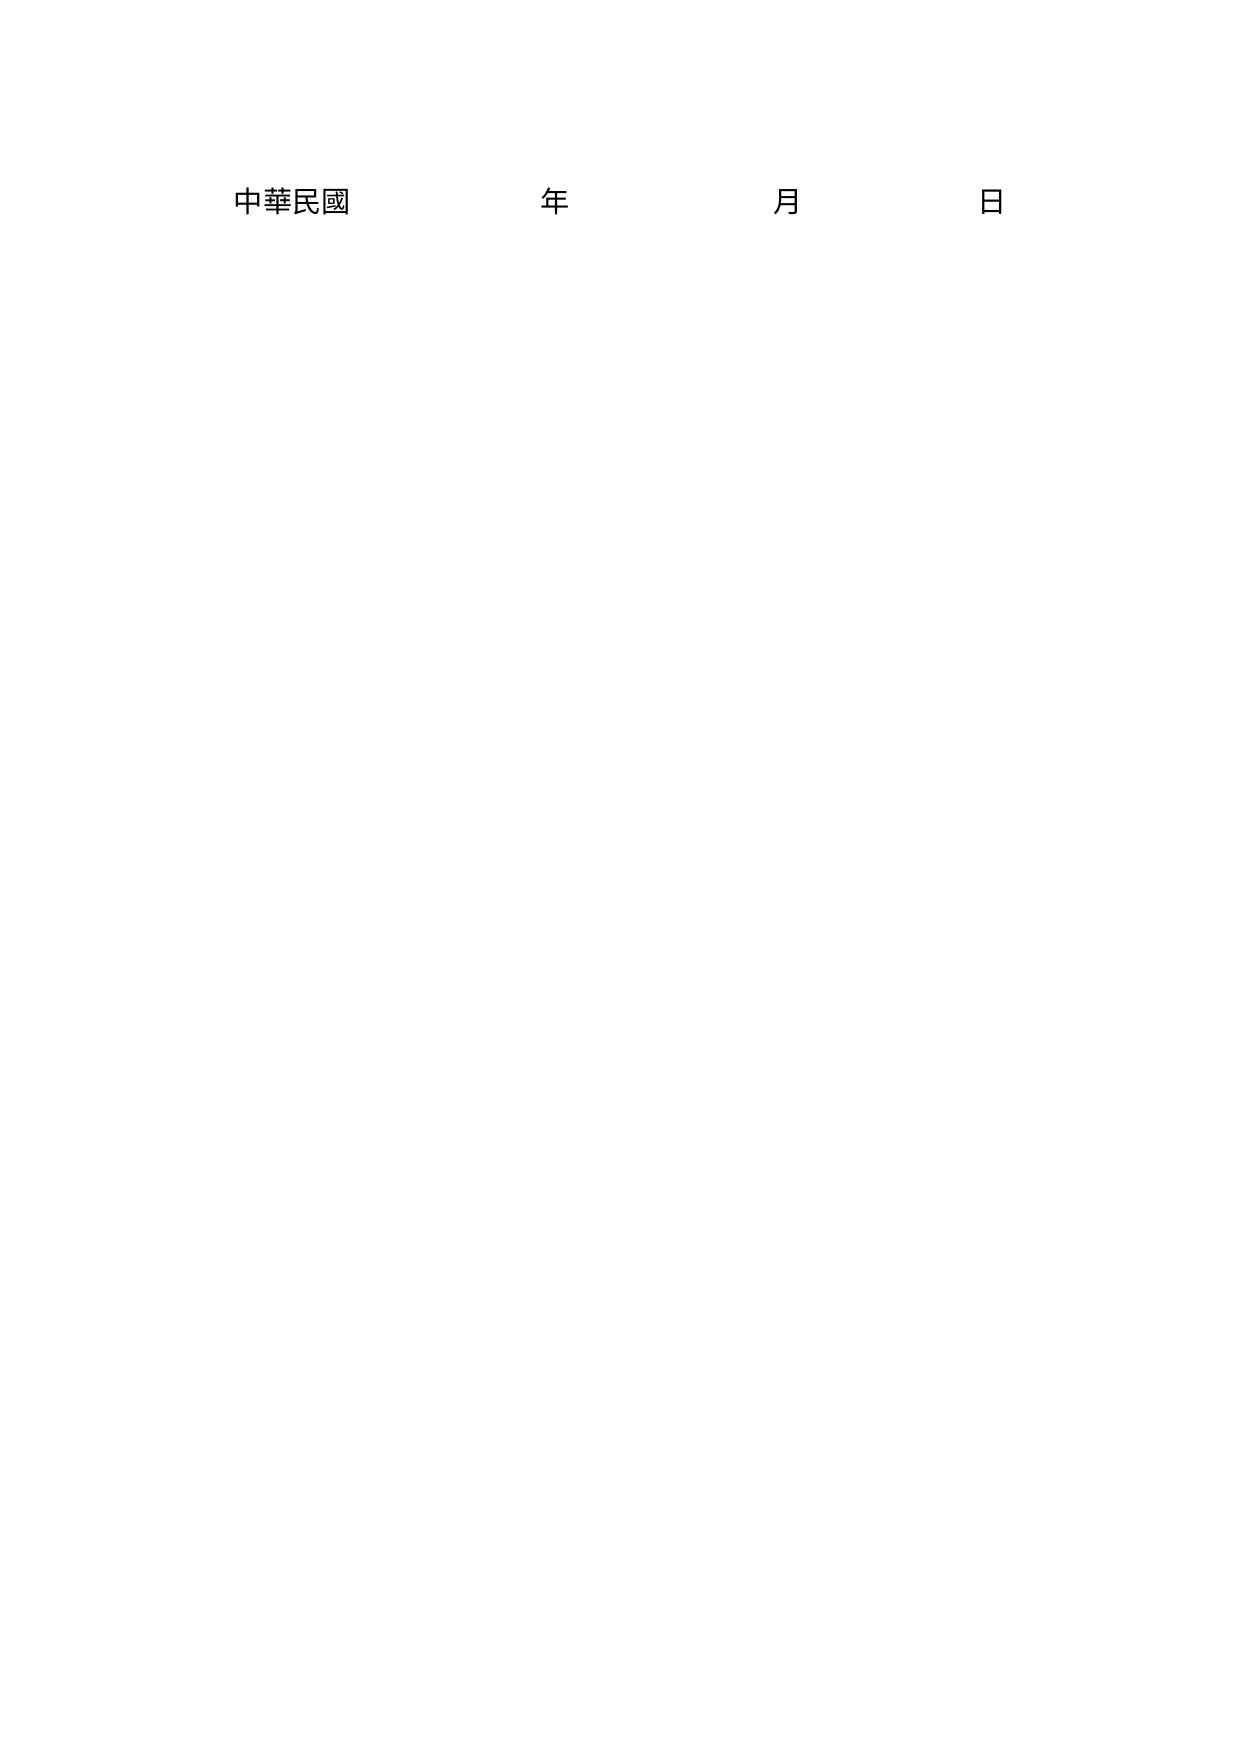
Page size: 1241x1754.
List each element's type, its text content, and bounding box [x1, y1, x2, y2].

text 中華民國 年 月 日 [148, 158, 1092, 221]
